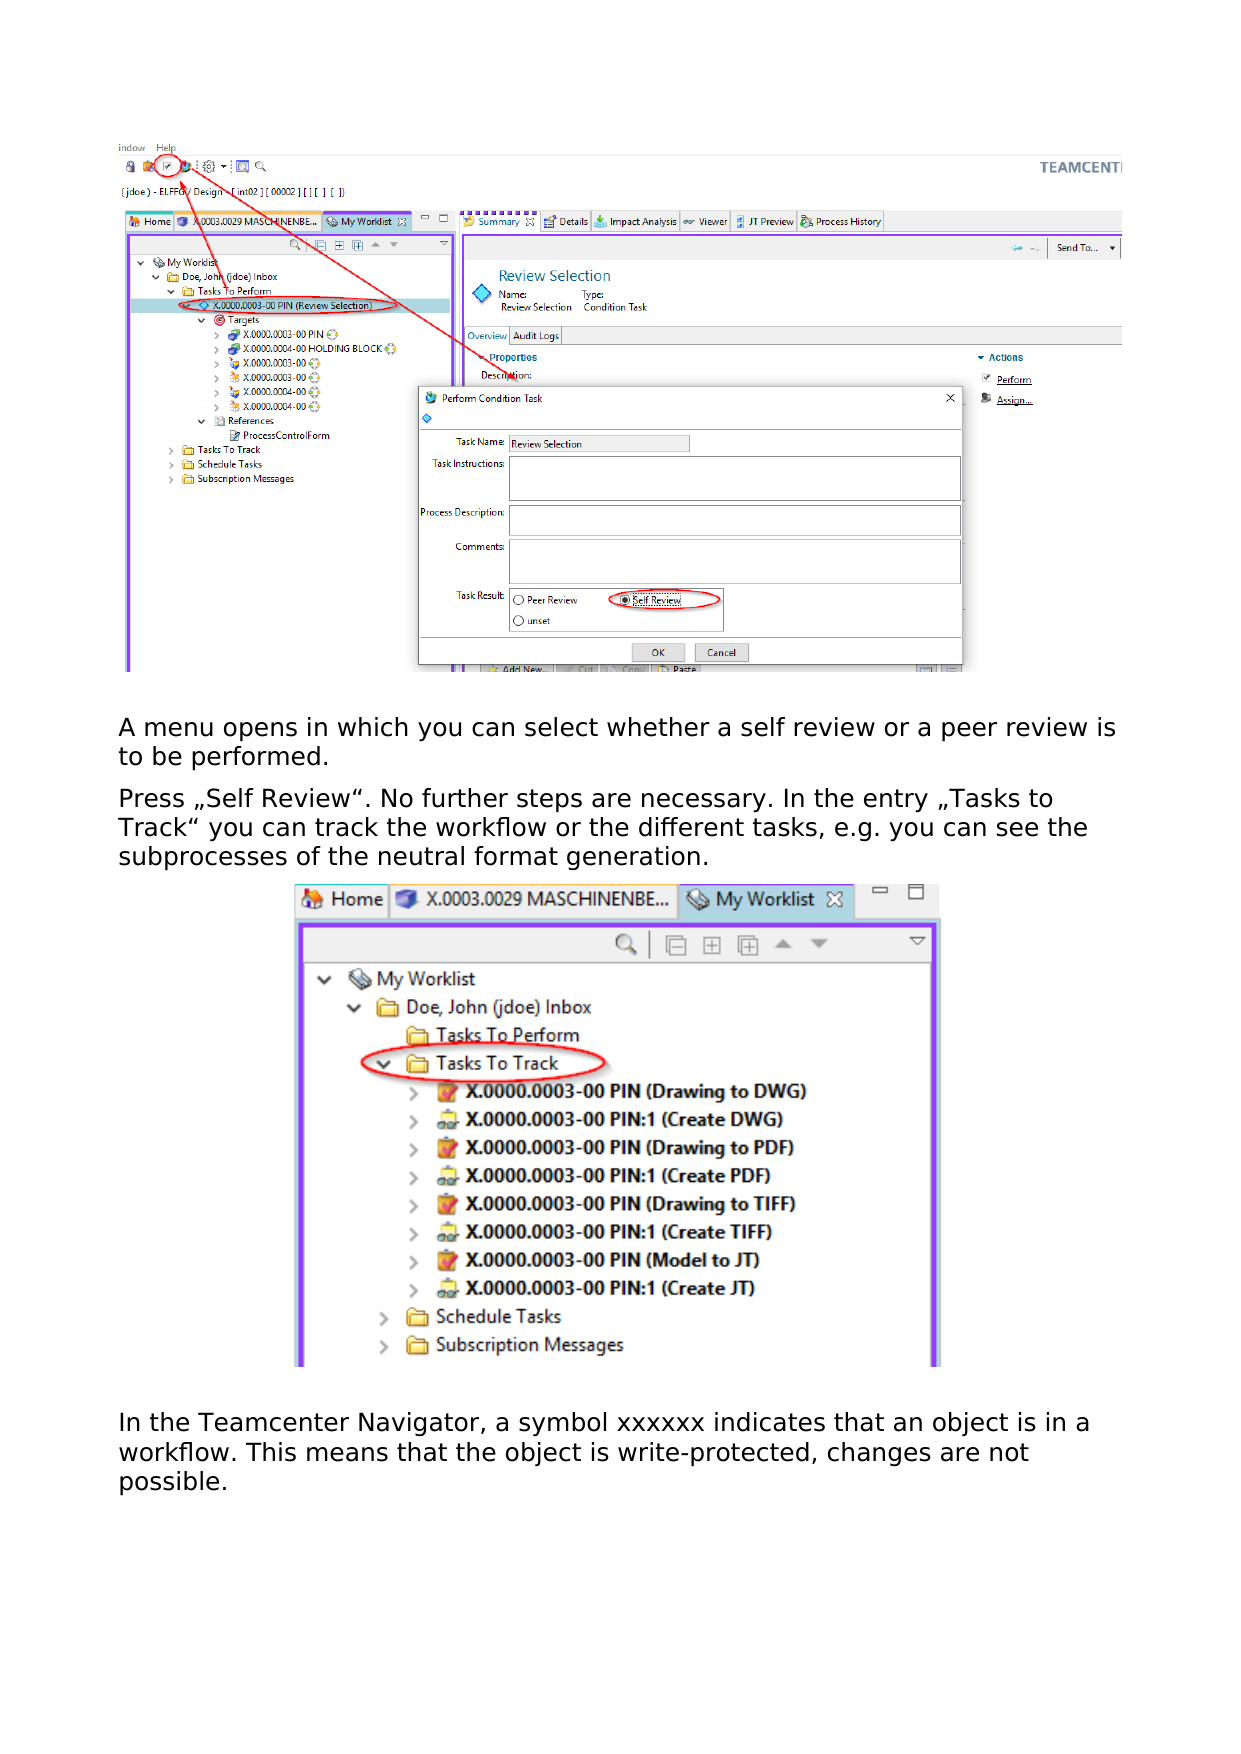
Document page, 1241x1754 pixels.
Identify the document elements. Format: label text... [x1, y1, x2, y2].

text In the Teamcenter Navigator, a symbol xxxxxx indicates that an object is in a workflow. This means that the object is write-protected, changes are not possible. [118, 1409, 1122, 1496]
picture [294, 884, 946, 1367]
text Press „Self Review“. No further steps are necessary. In the entry „Tasks to Track“ you can track the workflow or the different tasks, e.g. you can see the subprocesses of the neutral format generation. [118, 784, 1122, 872]
text A menu opens in which you can select whether a self review or a peer review is to be performed. [118, 713, 1122, 772]
picture [118, 118, 1123, 672]
